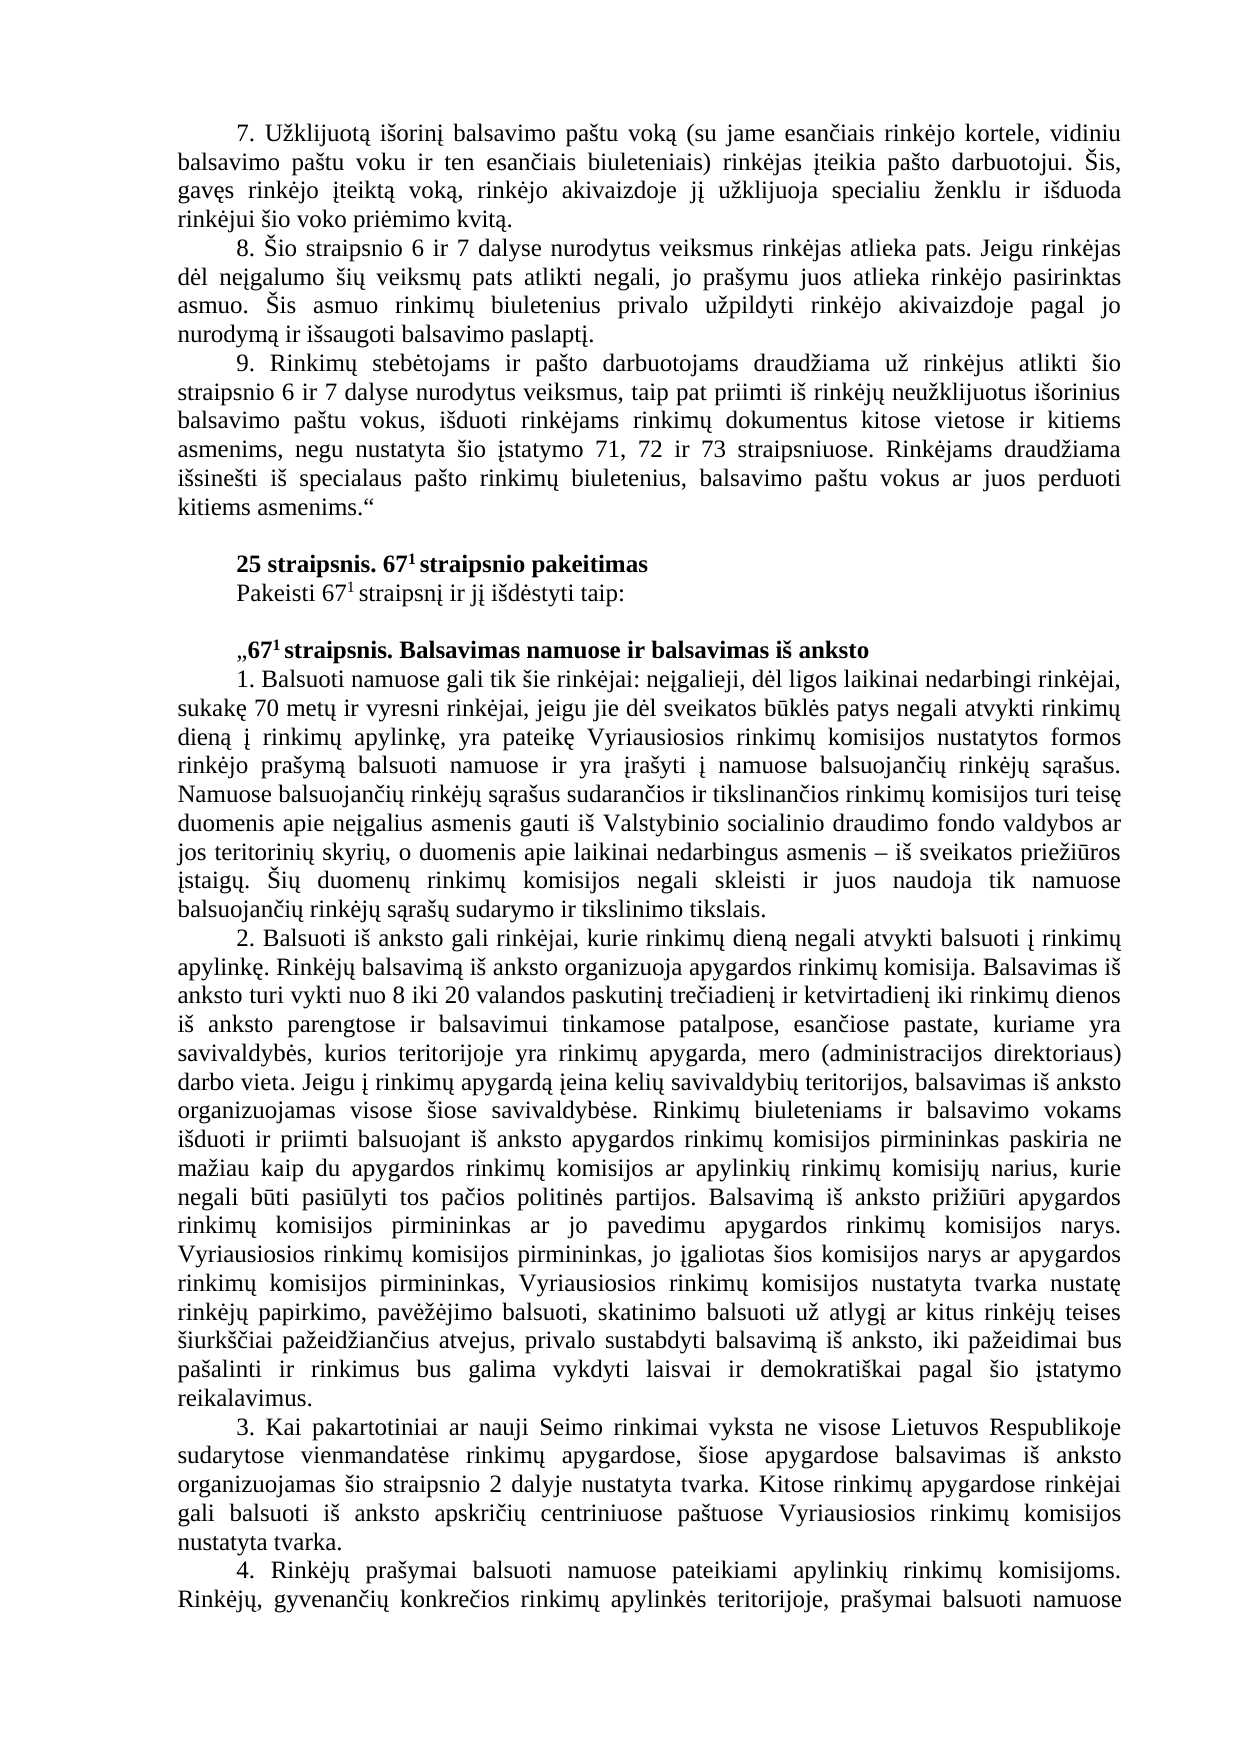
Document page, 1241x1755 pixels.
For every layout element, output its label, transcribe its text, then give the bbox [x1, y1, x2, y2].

text 2. Balsuoti iš anksto gali rinkėjai, kurie rinkimų dieną negali atvykti balsuoti į rinkimų apylinkę. Rinkėjų balsavimą iš anksto organizuoja apygardos rinkimų komisija. Balsavimas iš anksto turi vykti nuo 8 iki 20 valandos paskutinį trečiadienį ir ketvirtadienį iki rinkimų dienos iš anksto parengtose ir balsavimui tinkamose patalpose, esančiose pastate, kuriame yra savivaldybės, kurios teritorijoje yra rinkimų apygarda, mero (administracijos direktoriaus) darbo vieta. Jeigu į rinkimų apygardą įeina kelių savivaldybių teritorijos, balsavimas iš anksto organizuojamas visose šiose savivaldybėse. Rinkimų biuleteniams ir balsavimo vokams išduoti ir priimti balsuojant iš anksto apygardos rinkimų komisijos pirmininkas paskiria ne mažiau kaip du apygardos rinkimų komisijos ar apylinkių rinkimų komisijų narius, kurie negali būti pasiūlyti tos pačios politinės partijos. Balsavimą iš anksto prižiūri apygardos rinkimų komisijos pirmininkas ar jo pavedimu apygardos rinkimų komisijos narys. Vyriausiosios rinkimų komisijos pirmininkas, jo įgaliotas šios komisijos narys ar apygardos rinkimų komisijos pirmininkas, Vyriausiosios rinkimų komisijos nustatyta tvarka nustatę rinkėjų papirkimo, pavėžėjimo balsuoti, skatinimo balsuoti už atlygį ar kitus rinkėjų teises šiurkščiai pažeidžiančius atvejus, privalo sustabdyti balsavimą iš anksto, iki pažeidimai bus pašalinti ir rinkimus bus galima vykdyti laisvai ir demokratiškai pagal šio įstatymo reikalavimus. [177, 923, 1122, 1412]
text 1. Balsuoti namuose gali tik šie rinkėjai: neįgalieji, dėl ligos laikinai nedarbingi rinkėjai, sukakę 70 metų ir vyresni rinkėjai, jeigu jie dėl sveikatos būklės patys negali atvykti rinkimų dieną į rinkimų apylinkę, yra pateikę Vyriausiosios rinkimų komisijos nustatytos formos rinkėjo prašymą balsuoti namuose ir yra įrašyti į namuose balsuojančių rinkėjų sąrašus. Namuose balsuojančių rinkėjų sąrašus sudarančios ir tikslinančios rinkimų komisijos turi teisę duomenis apie neįgalius asmenis gauti iš Valstybinio socialinio draudimo fondo valdybos ar jos teritorinių skyrių, o duomenis apie laikinai nedarbingus asmenis – iš sveikatos priežiūros įstaigų. Šių duomenų rinkimų komisijos negali skleisti ir juos naudoja tik namuose balsuojančių rinkėjų sąrašų sudarymo ir tikslinimo tikslais. [177, 664, 1122, 923]
text 4. Rinkėjų prašymai balsuoti namuose pateikiami apylinkių rinkimų komisijoms. Rinkėjų, gyvenančių konkrečios rinkimų apylinkės teritorijoje, prašymai balsuoti namuose [177, 1556, 1122, 1613]
text 7. Užklijuotą išorinį balsavimo paštu voką (su jame esančiais rinkėjo kortele, vidiniu balsavimo paštu voku ir ten esančiais biuleteniais) rinkėjas įteikia pašto darbuotojui. Šis, gavęs rinkėjo įteiktą voką, rinkėjo akivaizdoje jį užklijuoja specialiu ženklu ir išduoda rinkėjui šio voko priėmimo kvitą. [177, 118, 1122, 233]
text 3. Kai pakartotiniai ar nauji Seimo rinkimai vyksta ne visose Lietuvos Respublikoje sudarytose vienmandatėse rinkimų apygardose, šiose apygardose balsavimas iš anksto organizuojamas šio straipsnio 2 dalyje nustatyta tvarka. Kitose rinkimų apygardose rinkėjai gali balsuoti iš anksto apskričių centriniuose paštuose Vyriausiosios rinkimų komisijos nustatyta tvarka. [177, 1412, 1122, 1556]
text 9. Rinkimų stebėtojams ir pašto darbuotojams draudžiama už rinkėjus atlikti šio straipsnio 6 ir 7 dalyse nurodytus veiksmus, taip pat priimti iš rinkėjų neužklijuotus išorinius balsavimo paštu vokus, išduoti rinkėjams rinkimų dokumentus kitose vietose ir kitiems asmenims, negu nustatyta šio įstatymo 71, 72 ir 73 straipsniuose. Rinkėjams draudžiama išsinešti iš specialaus pašto rinkimų biuletenius, balsavimo paštu vokus ar juos perduoti kitiems asmenims.“ [177, 348, 1122, 521]
text 8. Šio straipsnio 6 ir 7 dalyse nurodytus veiksmus rinkėjas atlieka pats. Jeigu rinkėjas dėl neįgalumo šių veiksmų pats atlikti negali, jo prašymu juos atlieka rinkėjo pasirinktas asmuo. Šis asmuo rinkimų biuletenius privalo užpildyti rinkėjo akivaizdoje pagal jo nurodymą ir išsaugoti balsavimo paslaptį. [177, 233, 1122, 348]
text „671 straipsnis. Balsavimas namuose ir balsavimas iš anksto [177, 636, 1122, 664]
text 25 straipsnis. 671 straipsnio pakeitimas [177, 549, 1122, 578]
text Pakeisti 671 straipsnį ir jį išdėstyti taip: [177, 578, 1122, 607]
